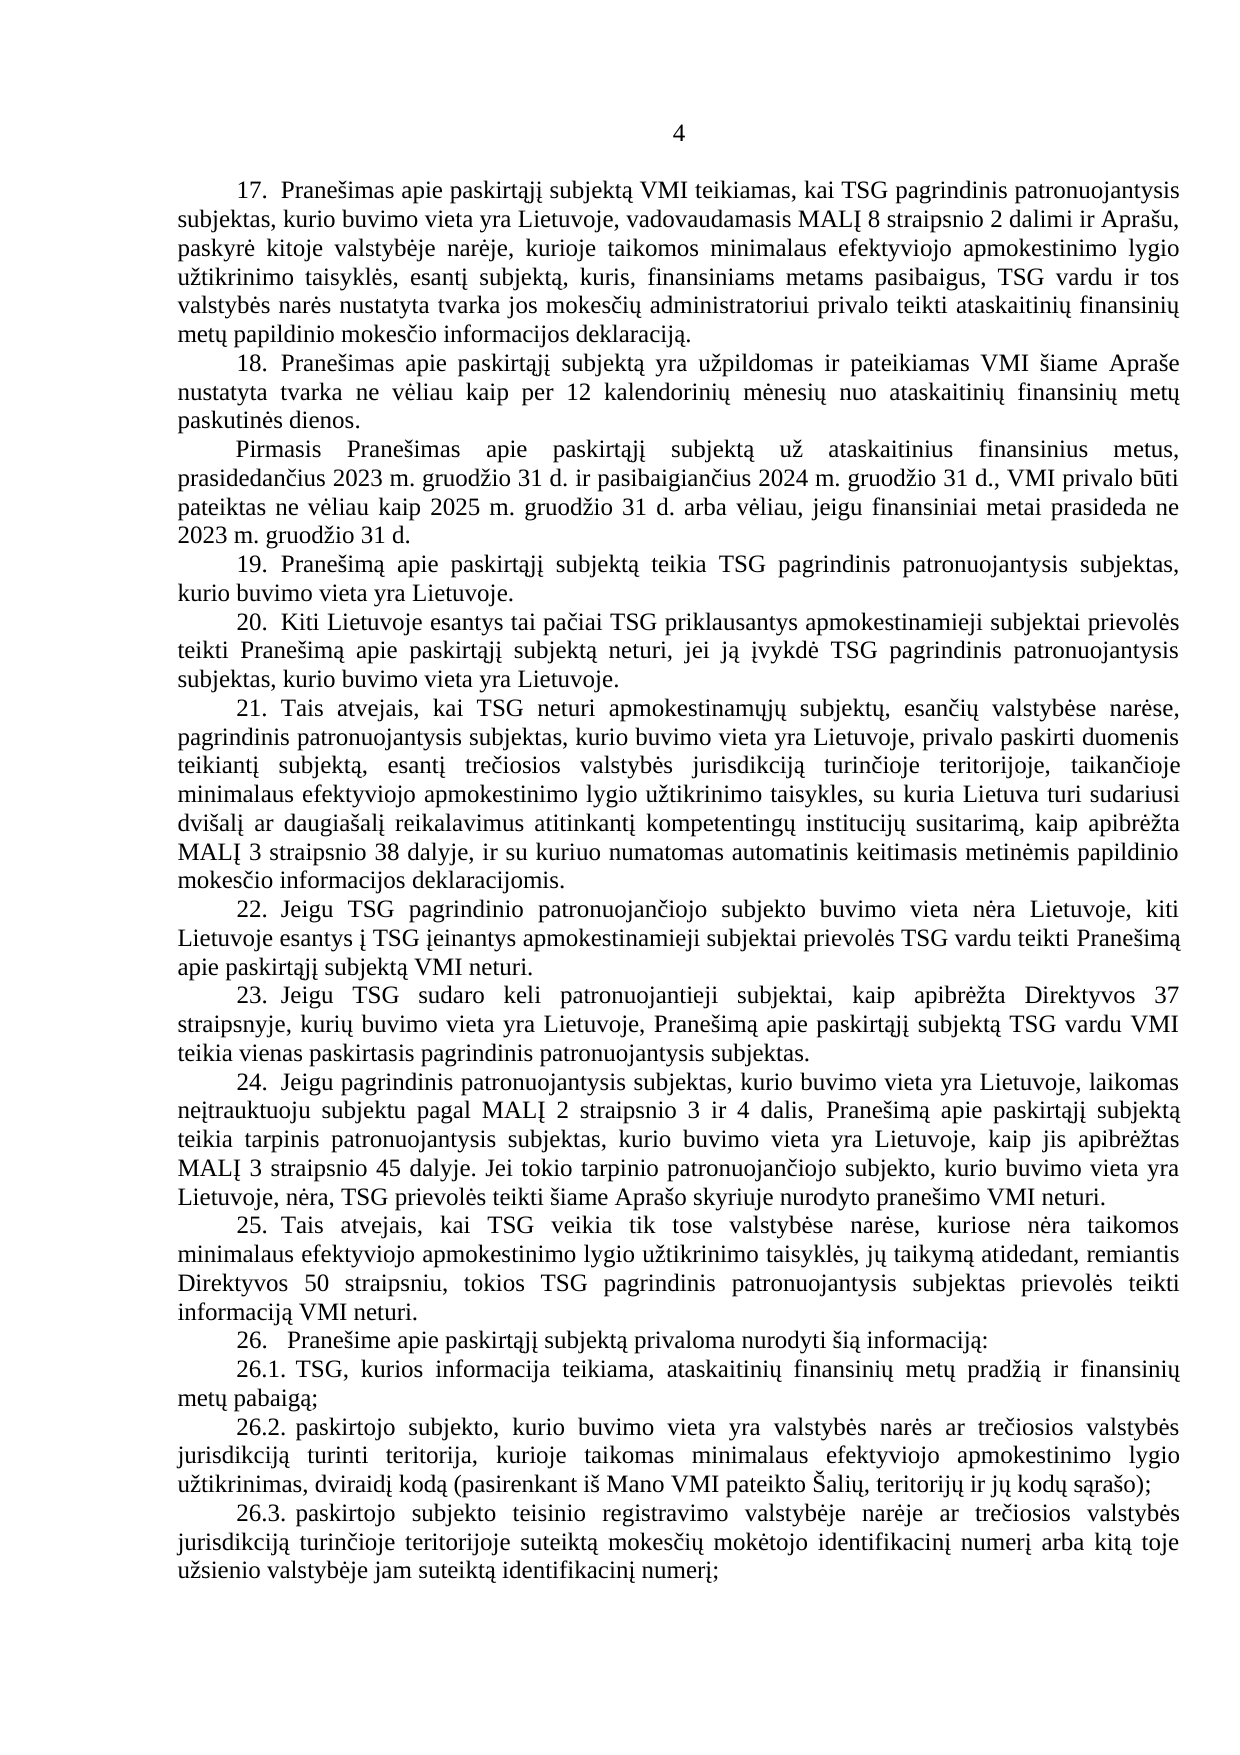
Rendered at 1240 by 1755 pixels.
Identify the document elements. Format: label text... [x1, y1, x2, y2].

text 21. Tais atvejais, kai TSG neturi apmokestinamųjų subjektų, esančių valstybėse narėse, pagrindinis patronuojantysis subjektas, kurio buvimo vieta yra Lietuvoje, privalo paskirti duomenis teikiantį subjektą, esantį trečiosios valstybės jurisdikciją turinčioje teritorijoje, taikančioje minimalaus efektyviojo apmokestinimo lygio užtikrinimo taisykles, su kuria Lietuva turi sudariusi dvišalį ar daugiašalį reikalavimus atitinkantį kompetentingų institucijų susitarimą, kaip apibrėžta MALĮ 3 straipsnio 38 dalyje, ir su kuriuo numatomas automatinis keitimasis metinėmis papildinio mokesčio informacijos deklaracijomis. [177, 693, 1181, 894]
text 24. Jeigu pagrindinis patronuojantysis subjektas, kurio buvimo vieta yra Lietuvoje, laikomas neįtrauktuoju subjektu pagal MALĮ 2 straipsnio 3 ir 4 dalis, Pranešimą apie paskirtąjį subjektą teikia tarpinis patronuojantysis subjektas, kurio buvimo vieta yra Lietuvoje, kaip jis apibrėžtas MALĮ 3 straipsnio 45 dalyje. Jei tokio tarpinio patronuojančiojo subjekto, kurio buvimo vieta yra Lietuvoje, nėra, TSG prievolės teikti šiame Aprašo skyriuje nurodyto pranešimo VMI neturi. [177, 1067, 1181, 1211]
text 18. Pranešimas apie paskirtąjį subjektą yra užpildomas ir pateikiamas VMI šiame Apraše nustatyta tvarka ne vėliau kaip per 12 kalendorinių mėnesių nuo ataskaitinių finansinių metų paskutinės dienos. [177, 348, 1181, 434]
text 19. Pranešimą apie paskirtąjį subjektą teikia TSG pagrindinis patronuojantysis subjektas, kurio buvimo vieta yra Lietuvoje. [177, 549, 1181, 607]
text 17. Pranešimas apie paskirtąjį subjektą VMI teikiamas, kai TSG pagrindinis patronuojantysis subjektas, kurio buvimo vieta yra Lietuvoje, vadovaudamasis MALĮ 8 straipsnio 2 dalimi ir Aprašu, paskyrė kitoje valstybėje narėje, kurioje taikomos minimalaus efektyviojo apmokestinimo lygio užtikrinimo taisyklės, esantį subjektą, kuris, finansiniams metams pasibaigus, TSG vardu ir tos valstybės narės nustatyta tvarka jos mokesčių administratoriui privalo teikti ataskaitinių finansinių metų papildinio mokesčio informacijos deklaraciją. [177, 176, 1181, 348]
text 26.2. paskirtojo subjekto, kurio buvimo vieta yra valstybės narės ar trečiosios valstybės jurisdikciją turinti teritorija, kurioje taikomas minimalaus efektyviojo apmokestinimo lygio užtikrinimas, dviraidį kodą (pasirenkant iš Mano VMI pateikto Šalių, teritorijų ir jų kodų sąrašo); [177, 1412, 1181, 1498]
text 22. Jeigu TSG pagrindinio patronuojančiojo subjekto buvimo vieta nėra Lietuvoje, kiti Lietuvoje esantys į TSG įeinantys apmokestinamieji subjektai prievolės TSG vardu teikti Pranešimą apie paskirtąjį subjektą VMI neturi. [177, 894, 1181, 981]
text 20. Kiti Lietuvoje esantys tai pačiai TSG priklausantys apmokestinamieji subjektai prievolės teikti Pranešimą apie paskirtąjį subjektą neturi, jei ją įvykdė TSG pagrindinis patronuojantysis subjektas, kurio buvimo vieta yra Lietuvoje. [177, 607, 1181, 693]
text 26. Pranešime apie paskirtąjį subjektą privaloma nurodyti šią informaciją: [177, 1326, 1181, 1354]
text Pirmasis Pranešimas apie paskirtąjį subjektą už ataskaitinius finansinius metus, prasidedančius 2023 m. gruodžio 31 d. ir pasibaigiančius 2024 m. gruodžio 31 d., VMI privalo būti pateiktas ne vėliau kaip 2025 m. gruodžio 31 d. arba vėliau, jeigu finansiniai metai prasideda ne 2023 m. gruodžio 31 d. [177, 434, 1181, 549]
text 26.3. paskirtojo subjekto teisinio registravimo valstybėje narėje ar trečiosios valstybės jurisdikciją turinčioje teritorijoje suteiktą mokesčių mokėtojo identifikacinį numerį arba kitą toje užsienio valstybėje jam suteiktą identifikacinį numerį; [177, 1498, 1181, 1584]
text 25. Tais atvejais, kai TSG veikia tik tose valstybėse narėse, kuriose nėra taikomos minimalaus efektyviojo apmokestinimo lygio užtikrinimo taisyklės, jų taikymą atidedant, remiantis Direktyvos 50 straipsniu, tokios TSG pagrindinis patronuojantysis subjektas prievolės teikti informaciją VMI neturi. [177, 1211, 1181, 1326]
text 26.1. TSG, kurios informacija teikiama, ataskaitinių finansinių metų pradžią ir finansinių metų pabaigą; [177, 1354, 1181, 1412]
text 23. Jeigu TSG sudaro keli patronuojantieji subjektai, kaip apibrėžta Direktyvos 37 straipsnyje, kurių buvimo vieta yra Lietuvoje, Pranešimą apie paskirtąjį subjektą TSG vardu VMI teikia vienas paskirtasis pagrindinis patronuojantysis subjektas. [177, 981, 1181, 1067]
